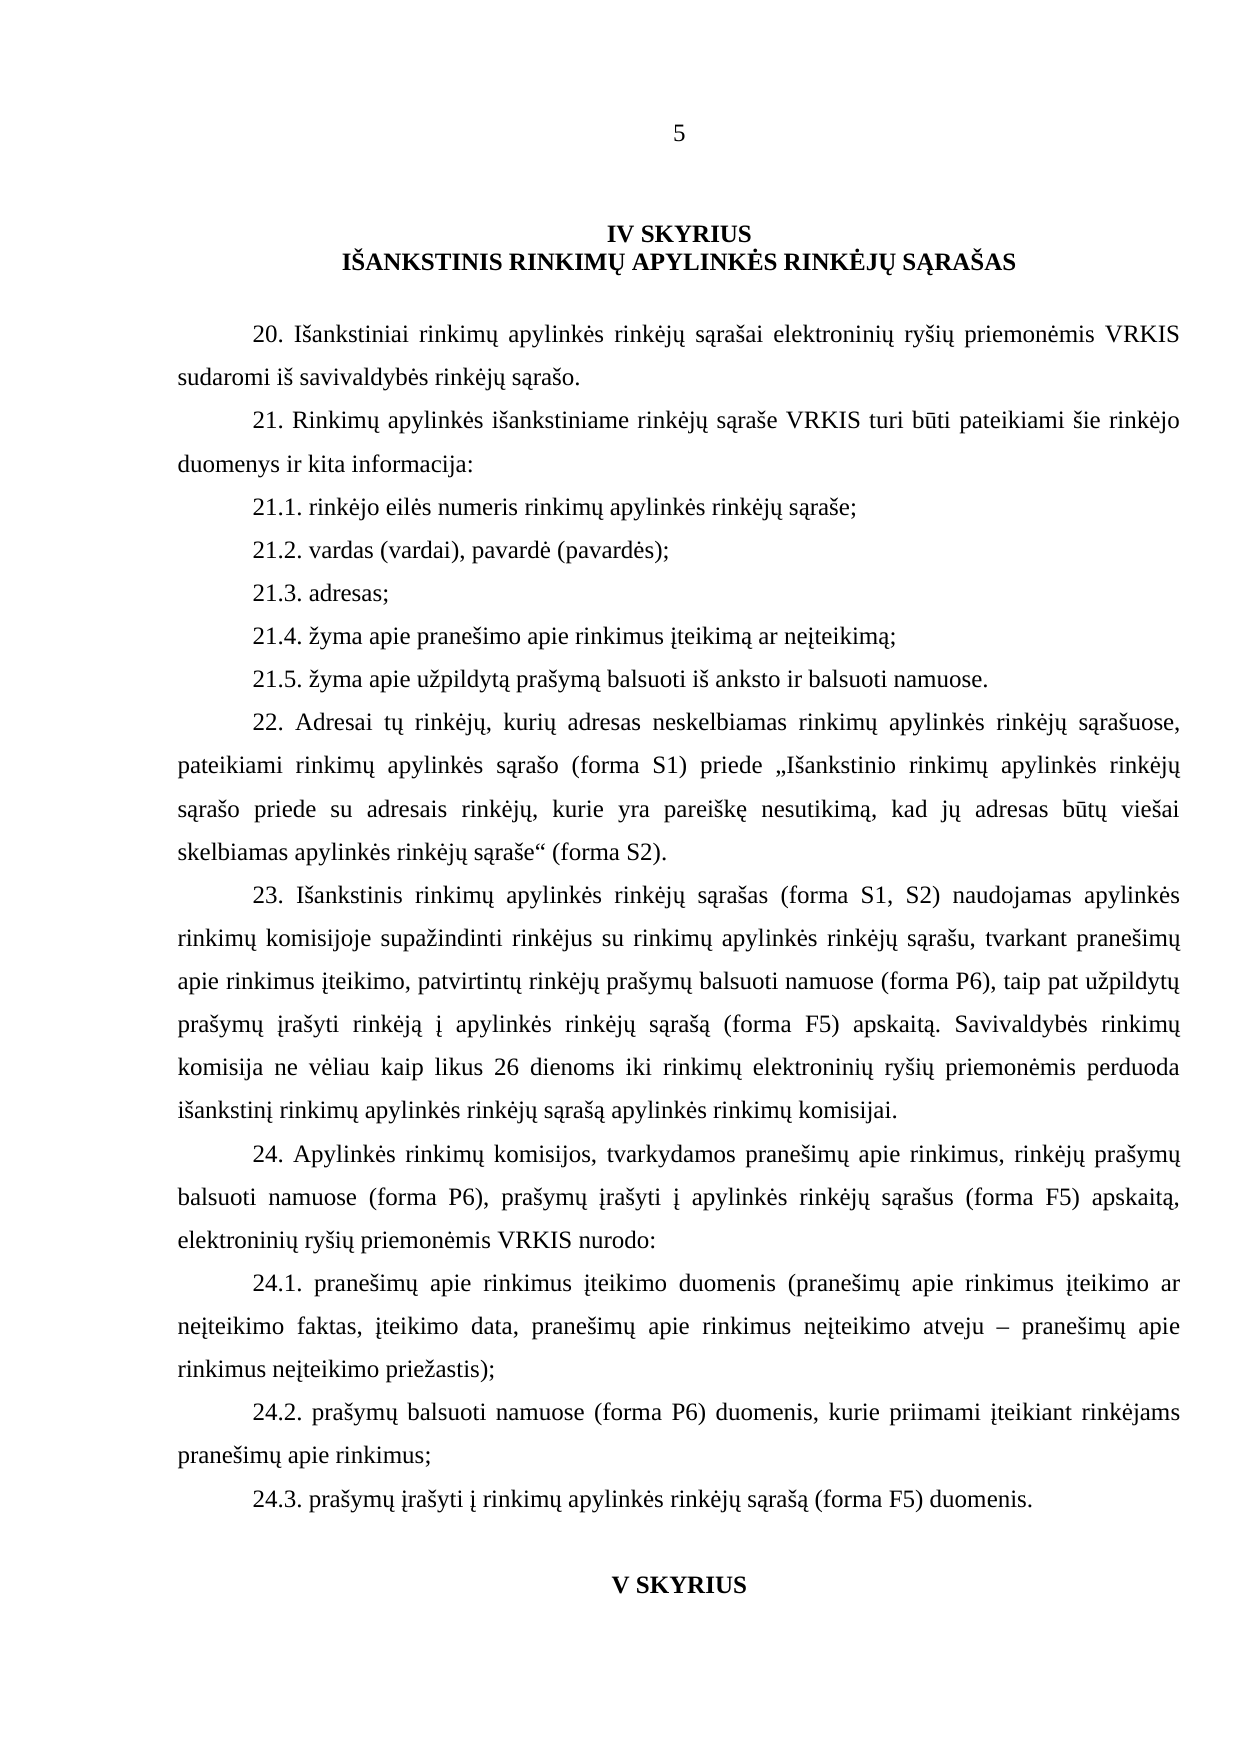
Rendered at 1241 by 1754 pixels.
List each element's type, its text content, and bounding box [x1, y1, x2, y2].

text 21.1. rinkėjo eilės numeris rinkimų apylinkės rinkėjų sąraše; [177, 492, 1181, 521]
text V SKYRIUS [177, 1570, 1181, 1599]
text 22. Adresai tų rinkėjų, kurių adresas neskelbiamas rinkimų apylinkės rinkėjų sąrašuose, pateikiami rinkimų apylinkės sąrašo (forma S1) priede „Išankstinio rinkimų apylinkės rinkėjų sąrašo priede su adresais rinkėjų, kurie yra pareiškę nesutikimą, kad jų adresas būtų viešai skelbiamas apylinkės rinkėjų sąraše“ (forma S2). [177, 707, 1181, 866]
text 24.2. prašymų balsuoti namuose (forma P6) duomenis, kurie priimami įteikiant rinkėjams pranešimų apie rinkimus; [177, 1397, 1181, 1469]
text 21.3. adresas; [177, 578, 1181, 607]
text 24.1. pranešimų apie rinkimus įteikimo duomenis (pranešimų apie rinkimus įteikimo ar neįteikimo faktas, įteikimo data, pranešimų apie rinkimus neįteikimo atveju – pranešimų apie rinkimus neįteikimo priežastis); [177, 1268, 1181, 1383]
text 21. Rinkimų apylinkės išankstiniame rinkėjų sąraše VRKIS turi būti pateikiami šie rinkėjo duomenys ir kita informacija: [177, 406, 1181, 477]
text 21.4. žyma apie pranešimo apie rinkimus įteikimą ar neįteikimą; [177, 621, 1181, 650]
text 24. Apylinkės rinkimų komisijos, tvarkydamos pranešimų apie rinkimus, rinkėjų prašymų balsuoti namuose (forma P6), prašymų įrašyti į apylinkės rinkėjų sąrašus (forma F5) apskaitą, elektroninių ryšių priemonėmis VRKIS nurodo: [177, 1139, 1181, 1254]
text 21.5. žyma apie užpildytą prašymą balsuoti iš anksto ir balsuoti namuose. [177, 664, 1181, 693]
text 24.3. prašymų įrašyti į rinkimų apylinkės rinkėjų sąrašą (forma F5) duomenis. [177, 1484, 1181, 1512]
text IV SKYRIUS [177, 219, 1181, 247]
text IŠANKSTINIS RINKIMŲ APYLINKĖS RINKĖJŲ SĄRAŠAS [177, 247, 1181, 276]
text 20. Išankstiniai rinkimų apylinkės rinkėjų sąrašai elektroninių ryšių priemonėmis VRKIS sudaromi iš savivaldybės rinkėjų sąrašo. [177, 319, 1181, 391]
text 21.2. vardas (vardai), pavardė (pavardės); [177, 535, 1181, 564]
text 23. Išankstinis rinkimų apylinkės rinkėjų sąrašas (forma S1, S2) naudojamas apylinkės rinkimų komisijoje supažindinti rinkėjus su rinkimų apylinkės rinkėjų sąrašu, tvarkant pranešimų apie rinkimus įteikimo, patvirtintų rinkėjų prašymų balsuoti namuose (forma P6), taip pat užpildytų prašymų įrašyti rinkėją į apylinkės rinkėjų sąrašą (forma F5) apskaitą. Savivaldybės rinkimų komisija ne vėliau kaip likus 26 dienoms iki rinkimų elektroninių ryšių priemonėmis perduoda išankstinį rinkimų apylinkės rinkėjų sąrašą apylinkės rinkimų komisijai. [177, 880, 1181, 1124]
